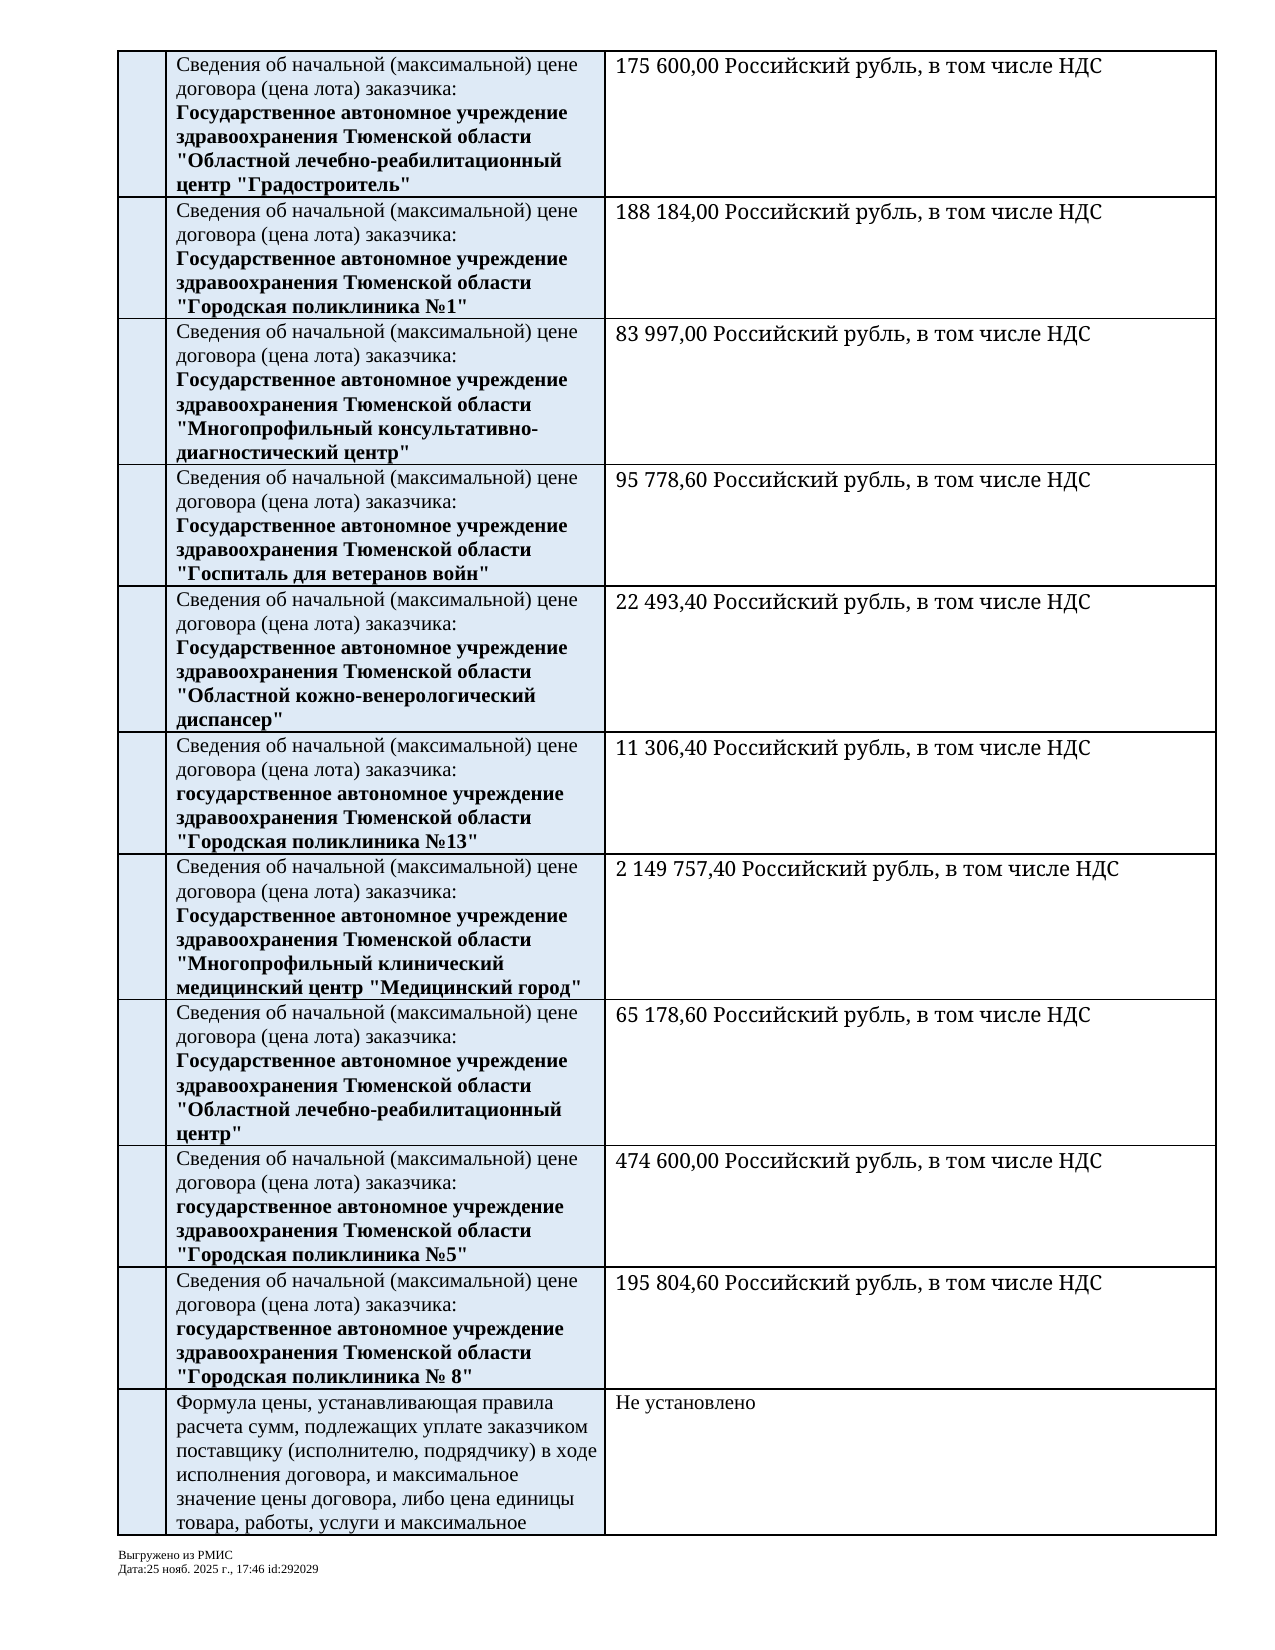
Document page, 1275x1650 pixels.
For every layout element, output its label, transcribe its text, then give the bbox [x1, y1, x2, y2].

table_header Сведения об начальной (максимальной) цене договора (цена лота) заказчика: Государственное автономное учреждение здравоохранения Тюменской области "Многопрофильный клинический медицинский центр "Медицинский город" [176, 855, 603, 999]
table_cell [119, 1000, 165, 1145]
table_cell 65 178,60 Российский рубль, в том числе НДС [606, 1000, 1215, 1145]
table_cell [119, 465, 165, 585]
table_cell 195 804,60 Российский рубль, в том числе НДС [606, 1268, 1215, 1388]
table_header Сведения об начальной (максимальной) цене договора (цена лота) заказчика: государственное автономное учреждение здравоохранения Тюменской области "Городская поликлиника №5" [176, 1146, 603, 1266]
table_cell [167, 1000, 176, 1145]
table_cell [606, 1390, 1215, 1534]
table_cell [167, 1268, 176, 1388]
table_header Сведения об начальной (максимальной) цене договора (цена лота) заказчика: Государственное автономное учреждение здравоохранения Тюменской области "Областной лечебно-реабилитационный центр "Градостроитель" [176, 52, 603, 196]
table_cell [119, 198, 165, 318]
table_header Сведения об начальной (максимальной) цене договора (цена лота) заказчика: Государственное автономное учреждение здравоохранения Тюменской области "Областной лечебно-реабилитационный центр" [176, 1000, 603, 1145]
table_cell [119, 587, 165, 731]
table_cell [167, 1146, 176, 1266]
table_cell [167, 319, 176, 464]
table_cell [119, 855, 165, 999]
table_cell [119, 733, 165, 853]
table_header Сведения об начальной (максимальной) цене договора (цена лота) заказчика: Государственное автономное учреждение здравоохранения Тюменской области "Госпиталь для ветеранов войн" [176, 465, 603, 585]
table_cell 11 306,40 Российский рубль, в том числе НДС [606, 733, 1215, 853]
table_cell 175 600,00 Российский рубль, в том числе НДС [606, 52, 1215, 196]
table_cell [119, 1268, 165, 1388]
table_cell 22 493,40 Российский рубль, в том числе НДС [606, 587, 1215, 731]
table_cell [167, 198, 176, 318]
table_header Не установлено [606, 1390, 1205, 1414]
table_cell [167, 733, 176, 853]
table_header Сведения об начальной (максимальной) цене договора (цена лота) заказчика: государственное автономное учреждение здравоохранения Тюменской области "Городская поликлиника №13" [176, 733, 603, 853]
table_header Формула цены, устанавливающая правила расчета сумм, подлежащих уплате заказчиком поставщику (исполнителю, подрядчику) в ходе исполнения договора, и максимальное значение цены договора, либо цена единицы товара, работы, услуги и максимальное [167, 1390, 603, 1534]
table_cell [119, 1146, 165, 1266]
table_cell [119, 52, 165, 196]
table_cell [167, 587, 176, 731]
table_cell 474 600,00 Российский рубль, в том числе НДС [606, 1146, 1215, 1266]
table_cell [119, 1390, 165, 1534]
table_cell [167, 52, 176, 196]
table_header Сведения об начальной (максимальной) цене договора (цена лота) заказчика: Государственное автономное учреждение здравоохранения Тюменской области "Городская поликлиника №1" [176, 198, 603, 318]
table_cell 2 149 757,40 Российский рубль, в том числе НДС [606, 855, 1215, 999]
table_cell 83 997,00 Российский рубль, в том числе НДС [606, 319, 1215, 464]
table_cell [119, 319, 165, 464]
table_cell [167, 465, 176, 585]
table_header Сведения об начальной (максимальной) цене договора (цена лота) заказчика: государственное автономное учреждение здравоохранения Тюменской области "Городская поликлиника № 8" [176, 1268, 603, 1388]
table_header Сведения об начальной (максимальной) цене договора (цена лота) заказчика: Государственное автономное учреждение здравоохранения Тюменской области "Областной кожно-венерологический диспансер" [176, 587, 603, 731]
table_header Сведения об начальной (максимальной) цене договора (цена лота) заказчика: Государственное автономное учреждение здравоохранения Тюменской области "Многопрофильный консультативно-диагностический центр" [176, 319, 603, 464]
table_cell 188 184,00 Российский рубль, в том числе НДС [606, 198, 1215, 318]
table_cell 95 778,60 Российский рубль, в том числе НДС [606, 465, 1215, 585]
table_cell [167, 855, 176, 999]
